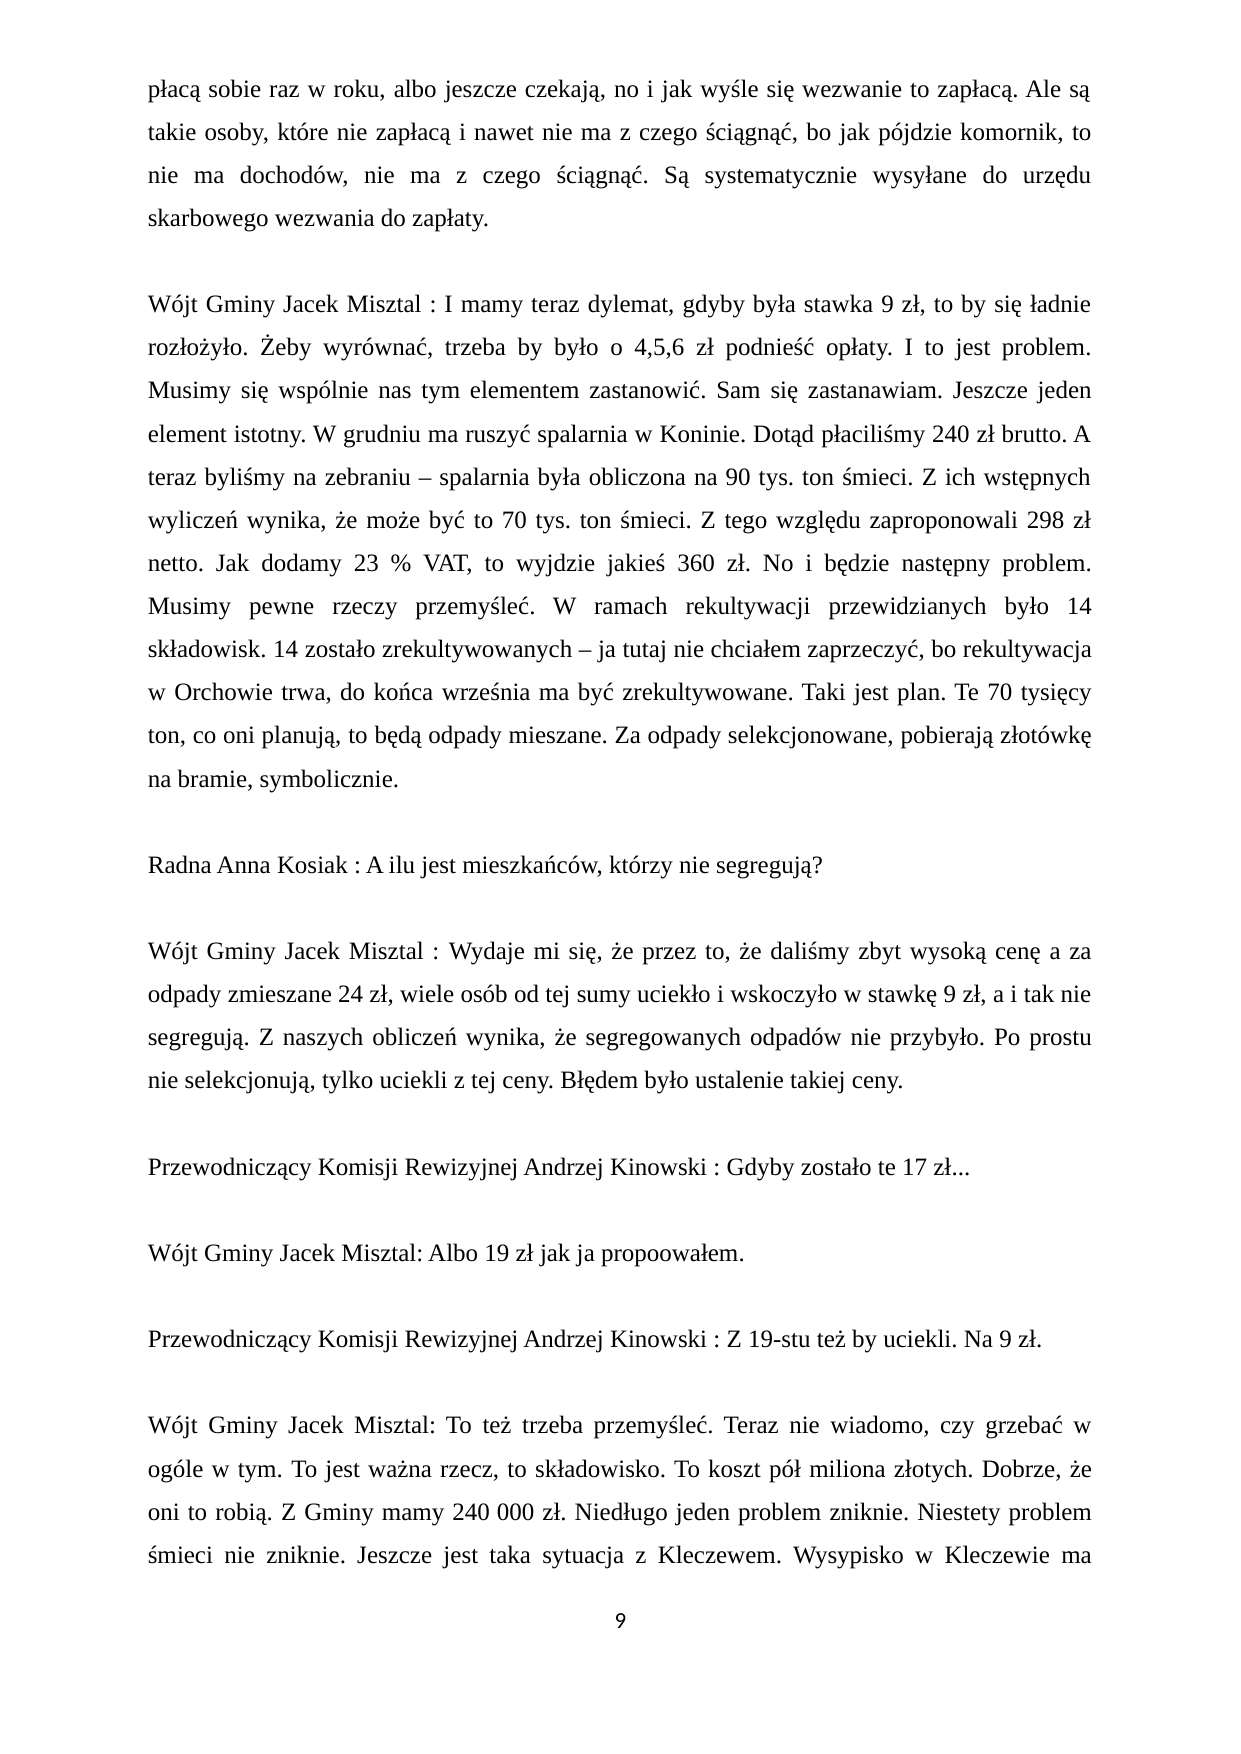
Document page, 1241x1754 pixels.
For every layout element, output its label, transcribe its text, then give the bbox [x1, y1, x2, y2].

text Wójt Gminy Jacek Misztal : Wydaje mi się, że przez to, że daliśmy zbyt wysoką cenę a za odpady zmieszane 24 zł, wiele osób od tej sumy uciekło i wskoczyło w stawkę 9 zł, a i tak nie segregują. Z naszych obliczeń wynika, że segregowanych odpadów nie przybyło. Po prostu nie selekcjonują, tylko uciekli z tej ceny. Błędem było ustalenie takiej ceny. [148, 936, 1093, 1094]
text Wójt Gminy Jacek Misztal: To też trzeba przemyśleć. Teraz nie wiadomo, czy grzebać w ogóle w tym. To jest ważna rzecz, to składowisko. To koszt pół miliona złotych. Dobrze, że oni to robią. Z Gminy mamy 240 000 zł. Niedługo jeden problem zniknie. Niestety problem śmieci nie zniknie. Jeszcze jest taka sytuacja z Kleczewem. Wysypisko w Kleczewie ma [148, 1411, 1093, 1569]
text płacą sobie raz w roku, albo jeszcze czekają, no i jak wyśle się wezwanie to zapłacą. Ale są takie osoby, które nie zapłacą i nawet nie ma z czego ściągnąć, bo jak pójdzie komornik, to nie ma dochodów, nie ma z czego ściągnąć. Są systematycznie wysyłane do urzędu skarbowego wezwania do zapłaty. [148, 74, 1093, 232]
text Radna Anna Kosiak : A ilu jest mieszkańców, którzy nie segregują? [148, 850, 1093, 879]
text Wójt Gminy Jacek Misztal: Albo 19 zł jak ja propoowałem. [148, 1238, 1093, 1267]
text Przewodniczący Komisji Rewizyjnej Andrzej Kinowski : Gdyby zostało te 17 zł... [148, 1152, 1093, 1181]
text Przewodniczący Komisji Rewizyjnej Andrzej Kinowski : Z 19-stu też by uciekli. Na 9 zł. [148, 1324, 1093, 1353]
text Wójt Gminy Jacek Misztal : I mamy teraz dylemat, gdyby była stawka 9 zł, to by się ładnie rozłożyło. Żeby wyrównać, trzeba by było o 4,5,6 zł podnieść opłaty. I to jest problem. Musimy się wspólnie nas tym elementem zastanowić. Sam się zastanawiam. Jeszcze jeden element istotny. W grudniu ma ruszyć spalarnia w Koninie. Dotąd płaciliśmy 240 zł brutto. A teraz byliśmy na zebraniu – spalarnia była obliczona na 90 tys. ton śmieci. Z ich wstępnych wyliczeń wynika, że może być to 70 tys. ton śmieci. Z tego względu zaproponowali 298 zł netto. Jak dodamy 23 % VAT, to wyjdzie jakieś 360 zł. No i będzie następny problem. Musimy pewne rzeczy przemyśleć. W ramach rekultywacji przewidzianych było 14 składowisk. 14 zostało zrekultywowanych – ja tutaj nie chciałem zaprzeczyć, bo rekultywacja w Orchowie trwa, do końca września ma być zrekultywowane. Taki jest plan. Te 70 tysięcy ton, co oni planują, to będą odpady mieszane. Za odpady selekcjonowane, pobierają złotówkę na bramie, symbolicznie. [148, 289, 1093, 792]
